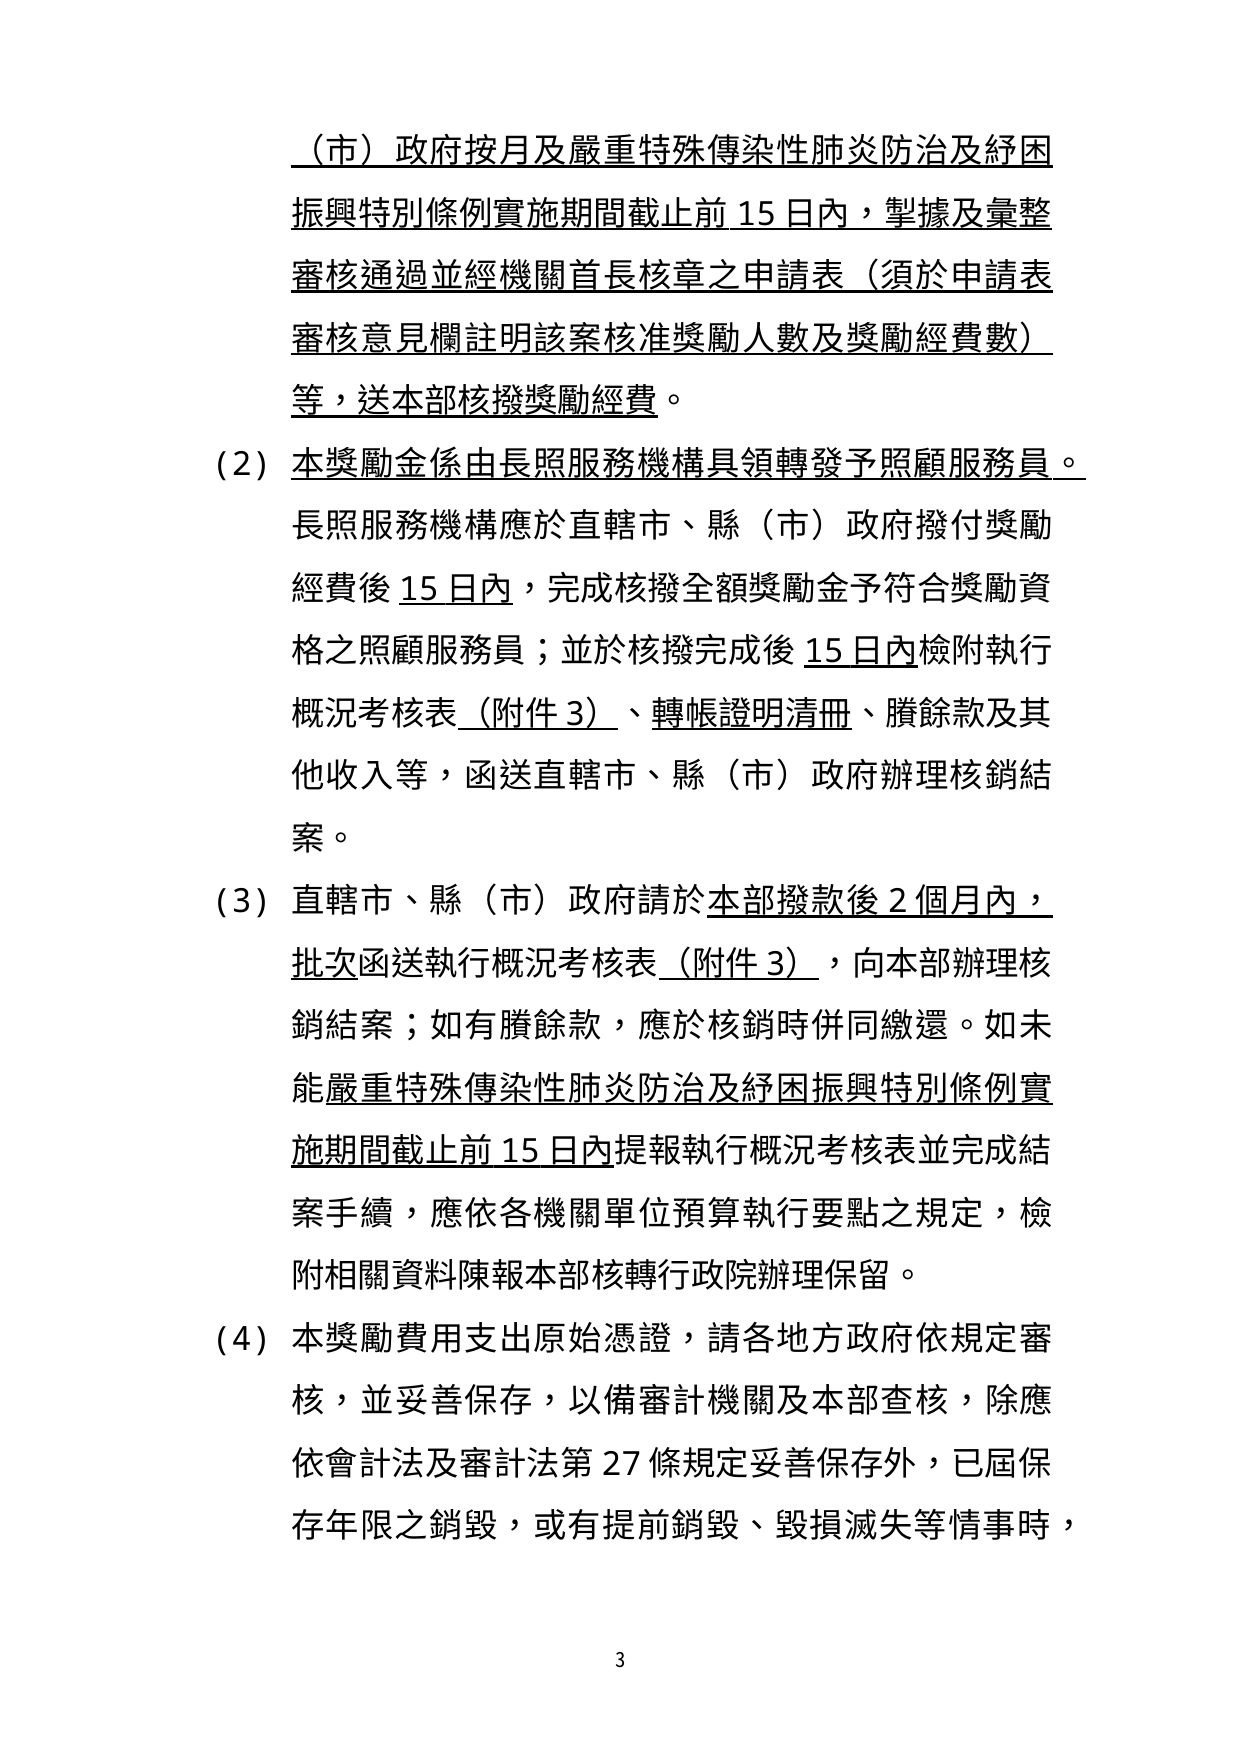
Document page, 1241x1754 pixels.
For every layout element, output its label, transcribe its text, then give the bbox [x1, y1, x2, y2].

list 本獎勵費用支出原始憑證，請各地方政府依規定審核，並妥善保存，以備審計機關及本部查核，除應依會計法及審計法第27條規定妥善保存外，已屆保存年限之銷毀，或有提前銷毀、毀損滅失等情事時，應依政府會計憑證保管調案及銷毀應行注意事項規定辦理，並副知本部。 [211, 1294, 1053, 1544]
list 本獎勵金係由長照服務機構具領轉發予照顧服務員。長照服務機構應於直轄市、縣（市）政府撥付獎勵經費後15日內，完成核撥全額獎勵金予符合獎勵資格之照顧服務員；並於核撥完成後15日內檢附執行概況考核表（附件3）、轉帳證明清冊、賸餘款及其他收入等，函送直轄市、縣（市）政府辦理核銷結案。 [211, 419, 1053, 856]
list （市）政府按月及嚴重特殊傳染性肺炎防治及紓困振興特別條例實施期間截止前15日內，掣據及彙整審核通過並經機關首長核章之申請表（須於申請表審核意見欄註明該案核准獎勵人數及獎勵經費數）等，送本部核撥獎勵經費。 [211, 106, 1053, 419]
list 直轄市、縣（市）政府請於本部撥款後2個月內，批次函送執行概況考核表（附件3），向本部辦理核銷結案；如有賸餘款，應於核銷時併同繳還。如未能嚴重特殊傳染性肺炎防治及紓困振興特別條例實施期間截止前15日內提報執行概況考核表並完成結案手續，應依各機關單位預算執行要點之規定，檢附相關資料陳報本部核轉行政院辦理保留。 [211, 856, 1053, 1294]
